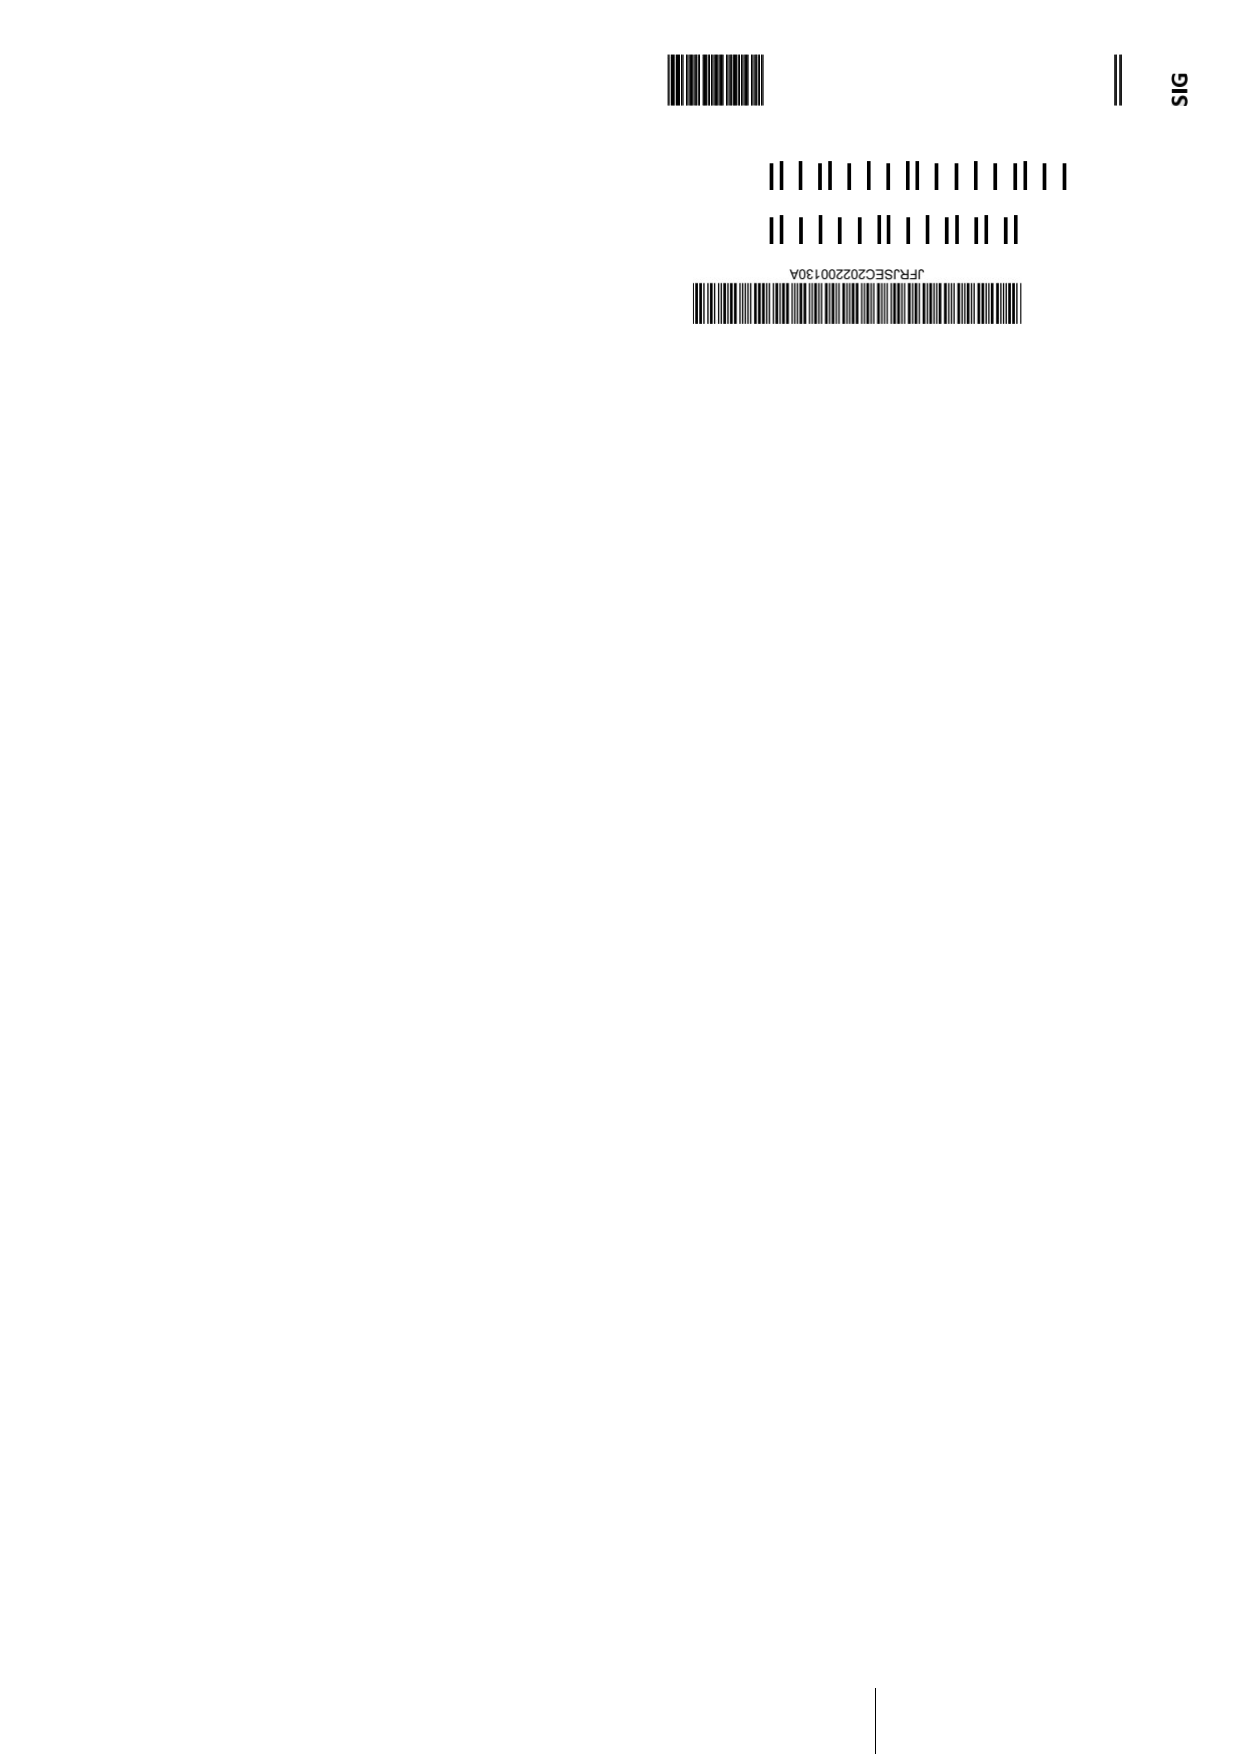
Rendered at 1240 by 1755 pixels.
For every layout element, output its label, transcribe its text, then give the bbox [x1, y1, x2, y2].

subtitle Il l Il I l I ll I I l I Il I I Il I l I I ll I l Il Il Il [766, 150, 1089, 255]
